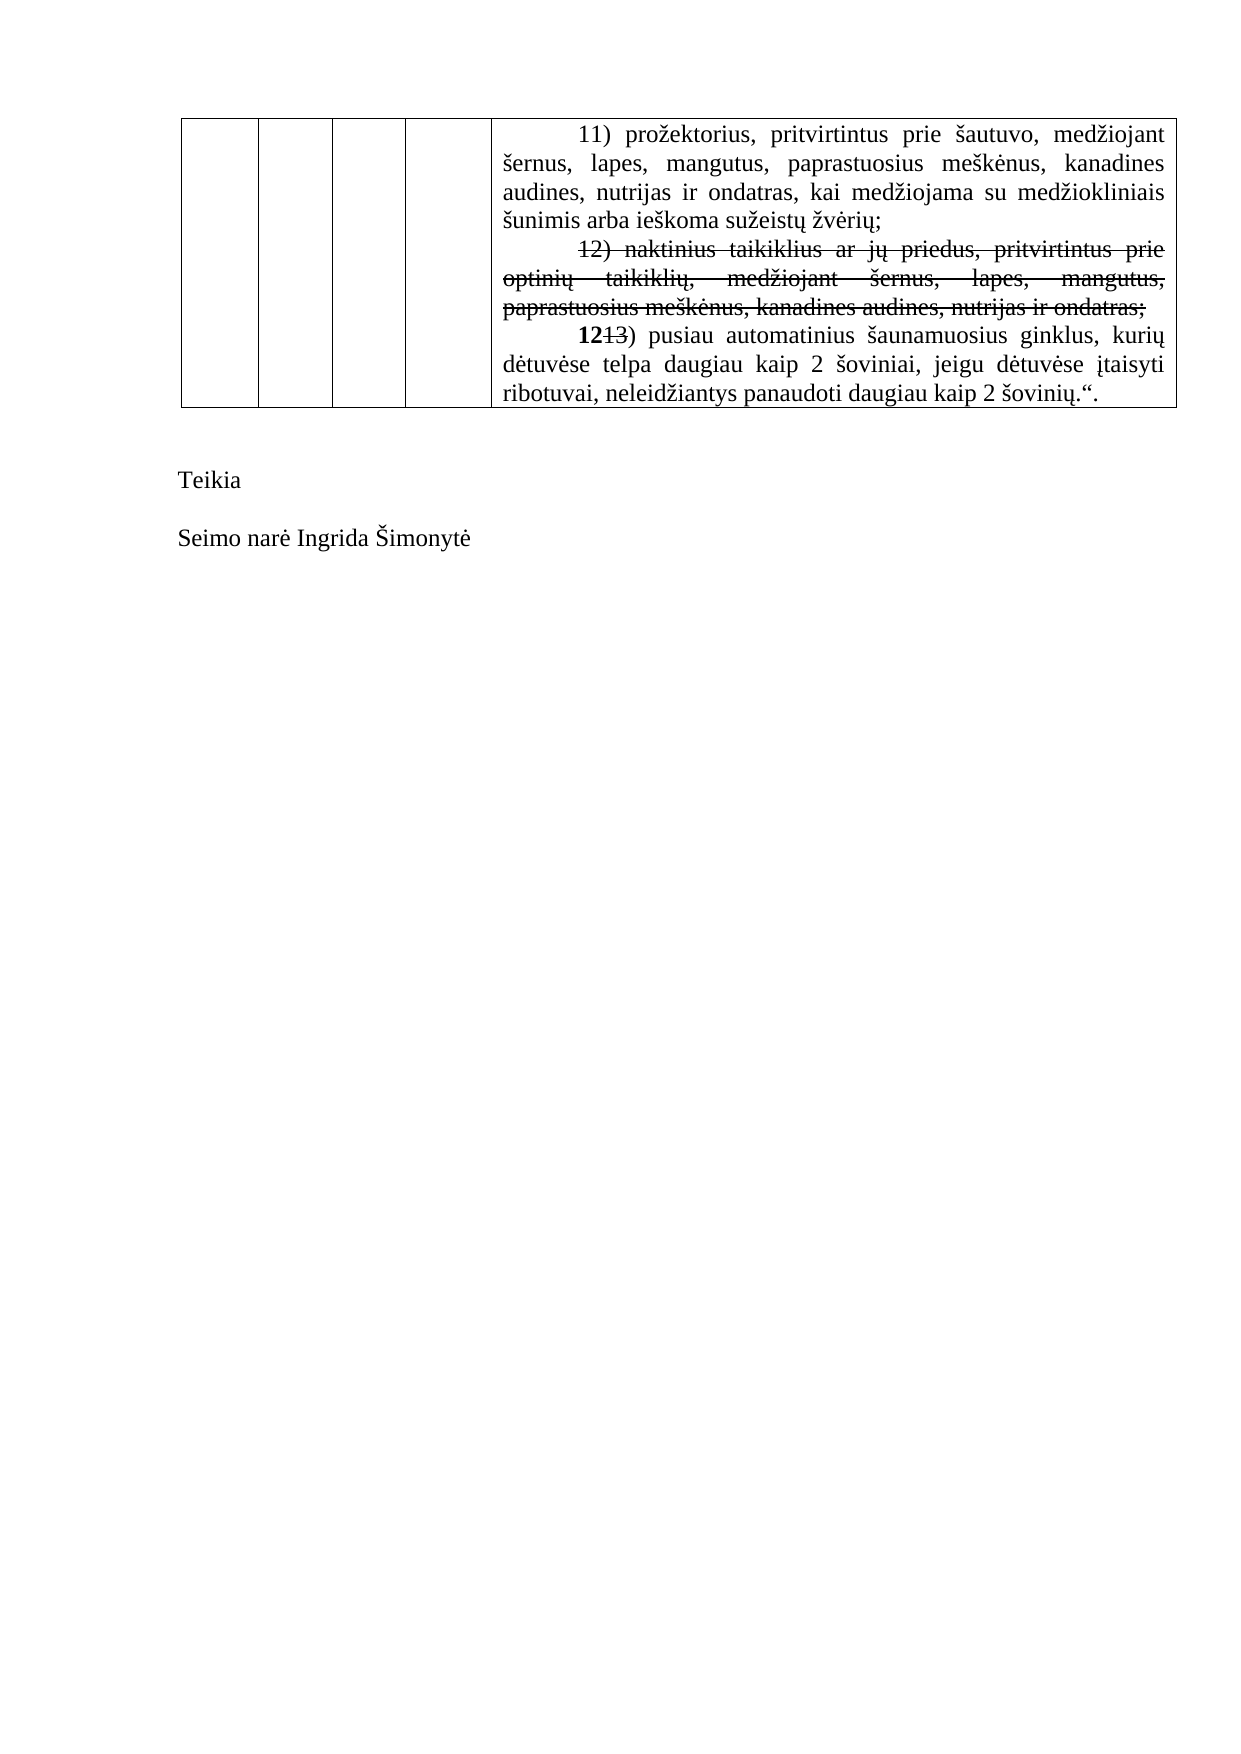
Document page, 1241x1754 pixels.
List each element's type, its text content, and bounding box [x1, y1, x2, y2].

table_cell [406, 119, 491, 407]
text Teikia [177, 465, 1181, 494]
table_cell 11) prožektorius, pritvirtintus prie šautuvo, medžiojant šernus, lapes, mangutus, paprastuosius meškėnus, kanadines audines, nutrijas ir ondatras, kai medžiojama su medžiokliniais šunimis arba ieškoma sužeistų žvėrių; 12) naktinius taikiklius ar jų priedus, pritvirtintus prie optinių taikiklių, medžiojant šernus, lapes, mangutus, paprastuosius meškėnus, kanadines audines, nutrijas ir ondatras; 1213) pusiau automatinius šaunamuosius ginklus, kurių dėtuvėse telpa daugiau kaip 2 šoviniai, jeigu dėtuvėse įtaisyti ribotuvai, neleidžiantys panaudoti daugiau kaip 2 šovinių.“. [492, 119, 1176, 407]
table_cell [333, 119, 405, 407]
table_cell [182, 119, 258, 407]
table_cell [259, 119, 332, 407]
text Seimo narė Ingrida Šimonytė [177, 523, 1181, 551]
